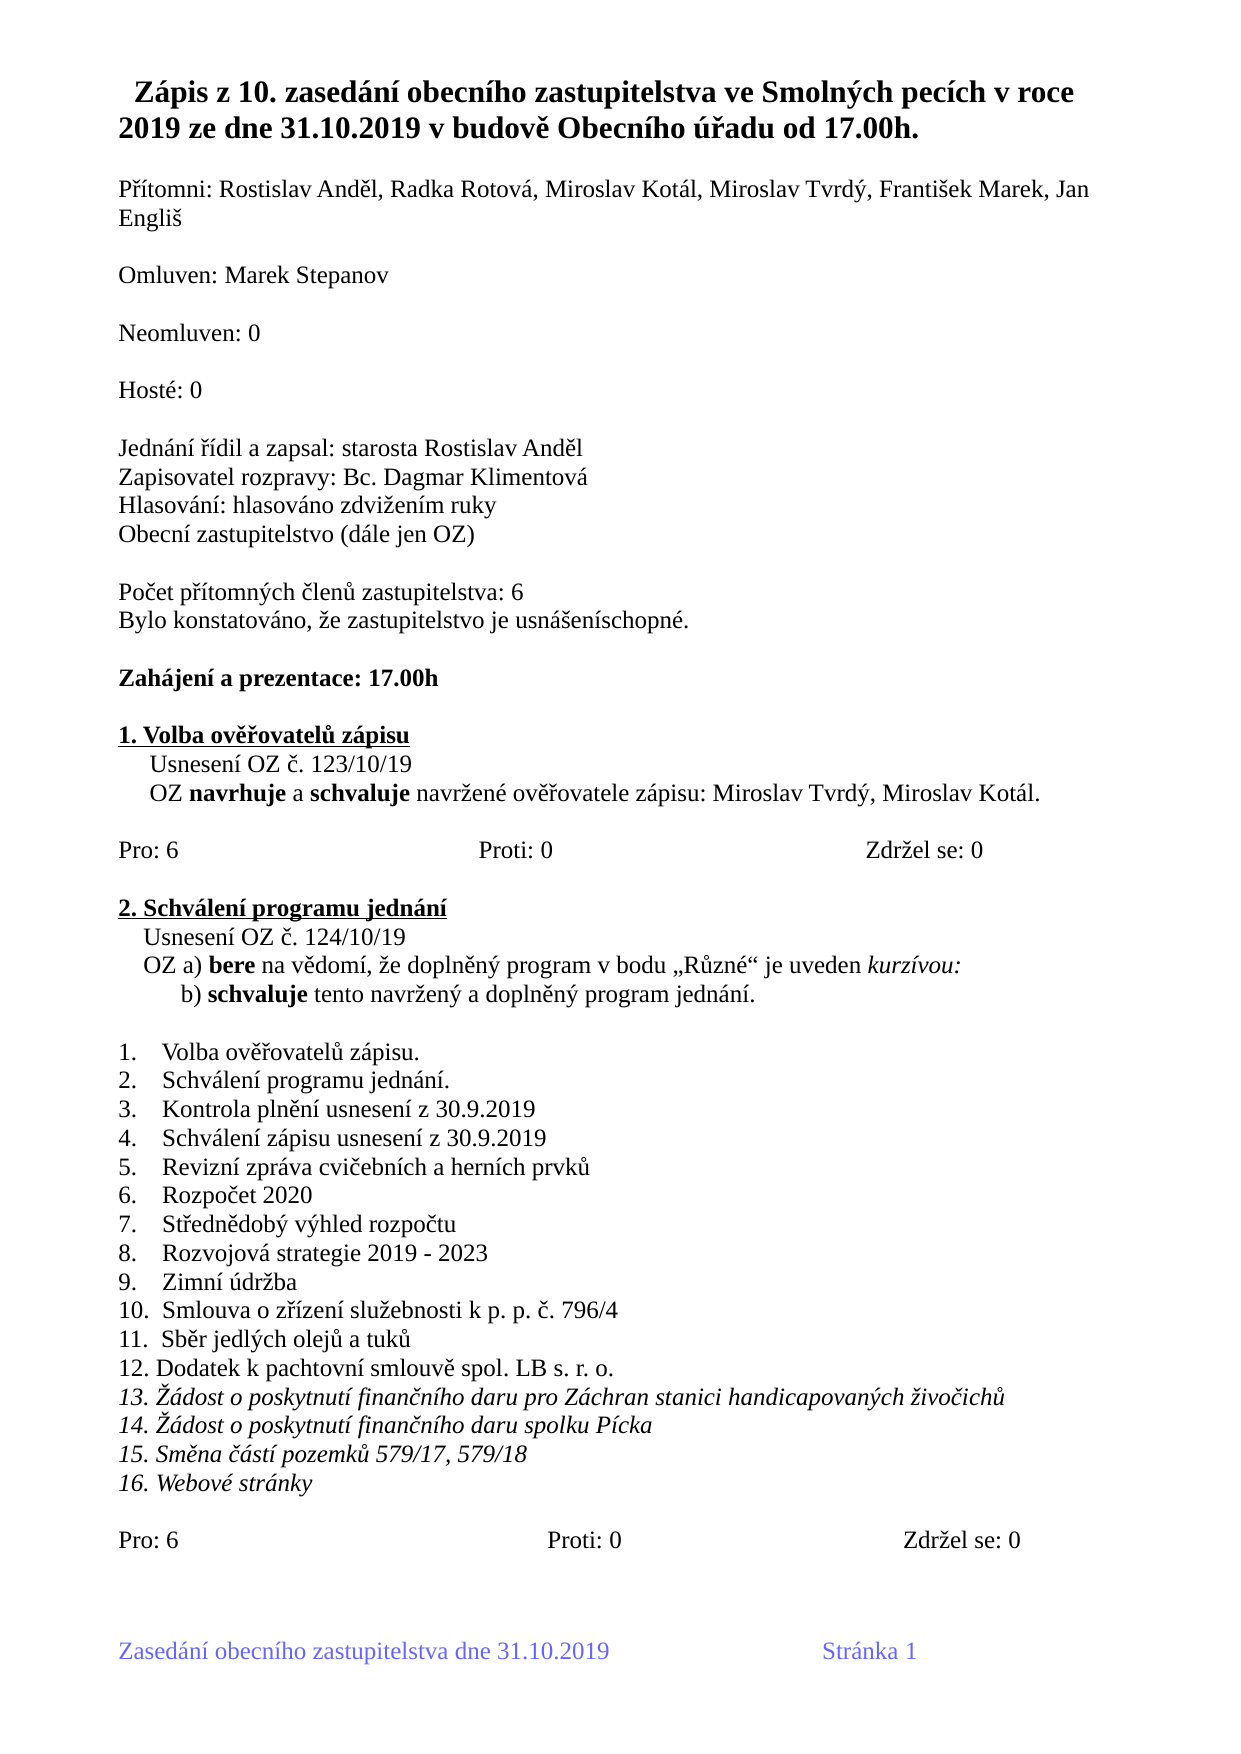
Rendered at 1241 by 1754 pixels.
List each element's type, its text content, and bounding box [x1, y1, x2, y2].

text OZ a) bere na vědomí, že doplněný program v bodu „Různé“ je uveden kurzívou: [118, 951, 1122, 979]
text Neomluven: 0 [118, 318, 1122, 347]
text 4. Schválení zápisu usnesení z 30.9.2019 [118, 1123, 1122, 1152]
text 6. Rozpočet 2020 [118, 1181, 1122, 1209]
text Obecní zastupitelstvo (dále jen OZ) [118, 519, 1122, 548]
text Zapisovatel rozpravy: Bc. Dagmar Klimentová [118, 462, 1122, 491]
text 12. Dodatek k pachtovní smlouvě spol. LB s. r. o. [118, 1353, 1122, 1382]
text 2. Schválení programu jednání. [118, 1066, 1122, 1094]
text Bylo konstatováno, že zastupitelstvo je usnášeníschopné. [118, 606, 1122, 634]
text Jednání řídil a zapsal: starosta Rostislav Anděl [118, 433, 1122, 462]
text Pro: 6 Proti: 0 Zdržel se: 0 [118, 836, 1122, 864]
text 8. Rozvojová strategie 2019 - 2023 [118, 1238, 1122, 1267]
text 14. Žádost o poskytnutí finančního daru spolku Pícka [118, 1411, 1122, 1439]
text 1. Volba ověřovatelů zápisu [118, 721, 1122, 749]
text Počet přítomných členů zastupitelstva: 6 [118, 577, 1122, 606]
text 3. Kontrola plnění usnesení z 30.9.2019 [118, 1094, 1122, 1123]
text Omluven: Marek Stepanov [118, 261, 1122, 289]
text Usnesení OZ č. 123/10/19 [118, 749, 1122, 778]
text Hlasování: hlasováno zdvižením ruky [118, 491, 1122, 519]
text 7. Střednědobý výhled rozpočtu [118, 1209, 1122, 1238]
text Usnesení OZ č. 124/10/19 [118, 922, 1122, 951]
text b) schvaluje tento navržený a doplněný program jednání. [118, 979, 1122, 1008]
text 1. Volba ověřovatelů zápisu. [118, 1037, 1122, 1066]
text 2. Schválení programu jednání [118, 893, 1122, 922]
text 15. Směna částí pozemků 579/17, 579/18 [118, 1439, 1122, 1468]
text OZ navrhuje a schvaluje navržené ověřovatele zápisu: Miroslav Tvrdý, Miroslav Kotál. [118, 778, 1122, 807]
text 10. Smlouva o zřízení služebnosti k p. p. č. 796/4 [118, 1296, 1122, 1324]
text 11. Sběr jedlých olejů a tuků [118, 1324, 1122, 1353]
text 9. Zimní údržba [118, 1267, 1122, 1296]
text Pro: 6 Proti: 0 Zdržel se: 0 [118, 1526, 1122, 1554]
text Zápis z 10. zasedání obecního zastupitelstva ve Smolných pecích v roce 2019 ze dne 31.10.2019 v budově Obecního úřadu od 17.00h. [118, 74, 1122, 146]
text 5. Revizní zpráva cvičebních a herních prvků [118, 1152, 1122, 1181]
text Přítomni: Rostislav Anděl, Radka Rotová, Miroslav Kotál, Miroslav Tvrdý, František Marek, Jan Engliš [118, 174, 1122, 232]
text Zahájení a prezentace: 17.00h [118, 663, 1122, 692]
text 16. Webové stránky [118, 1468, 1122, 1497]
text Hosté: 0 [118, 376, 1122, 404]
text 13. Žádost o poskytnutí finančního daru pro Záchran stanici handicapovaných živočichů [118, 1382, 1122, 1411]
